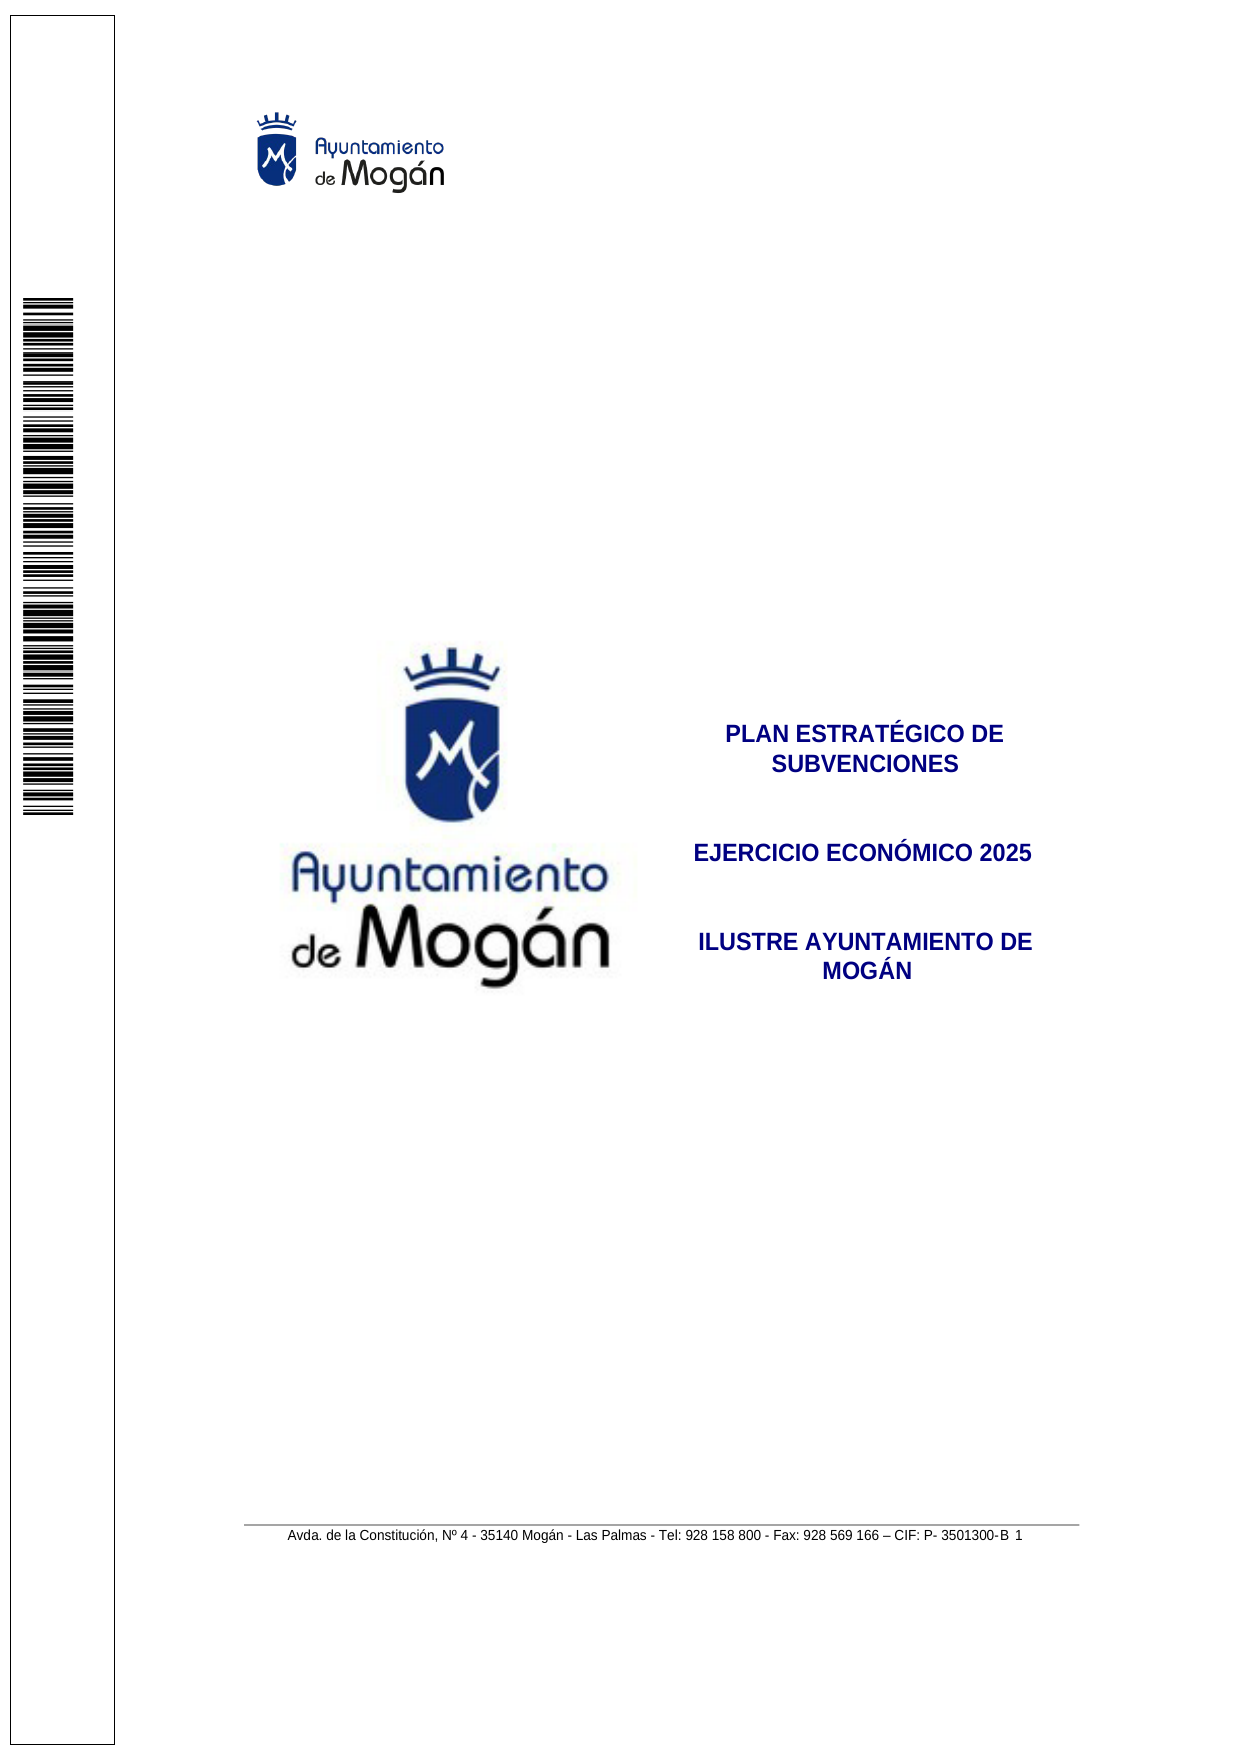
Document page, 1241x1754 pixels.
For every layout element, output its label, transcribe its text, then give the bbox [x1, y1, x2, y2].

text ILUSTRE AYUNTAMIENTO DE MOGÁN [698, 926, 1049, 985]
text EJERCICIO ECONÓMICO 2025 [693, 838, 1188, 867]
picture [21, 296, 75, 818]
text Avda. de la Constitución, Nº 4 - 35140 Mogán - Las Palmas - Tel: 928 158 800 - Fax: 928 569 166 – CIF: P- 3501300-B 1 [287, 1528, 1188, 1544]
picture [248, 608, 654, 1029]
text PLAN ESTRATÉGICO DE SUBVENCIONES [725, 719, 1022, 778]
picture [245, 93, 458, 209]
